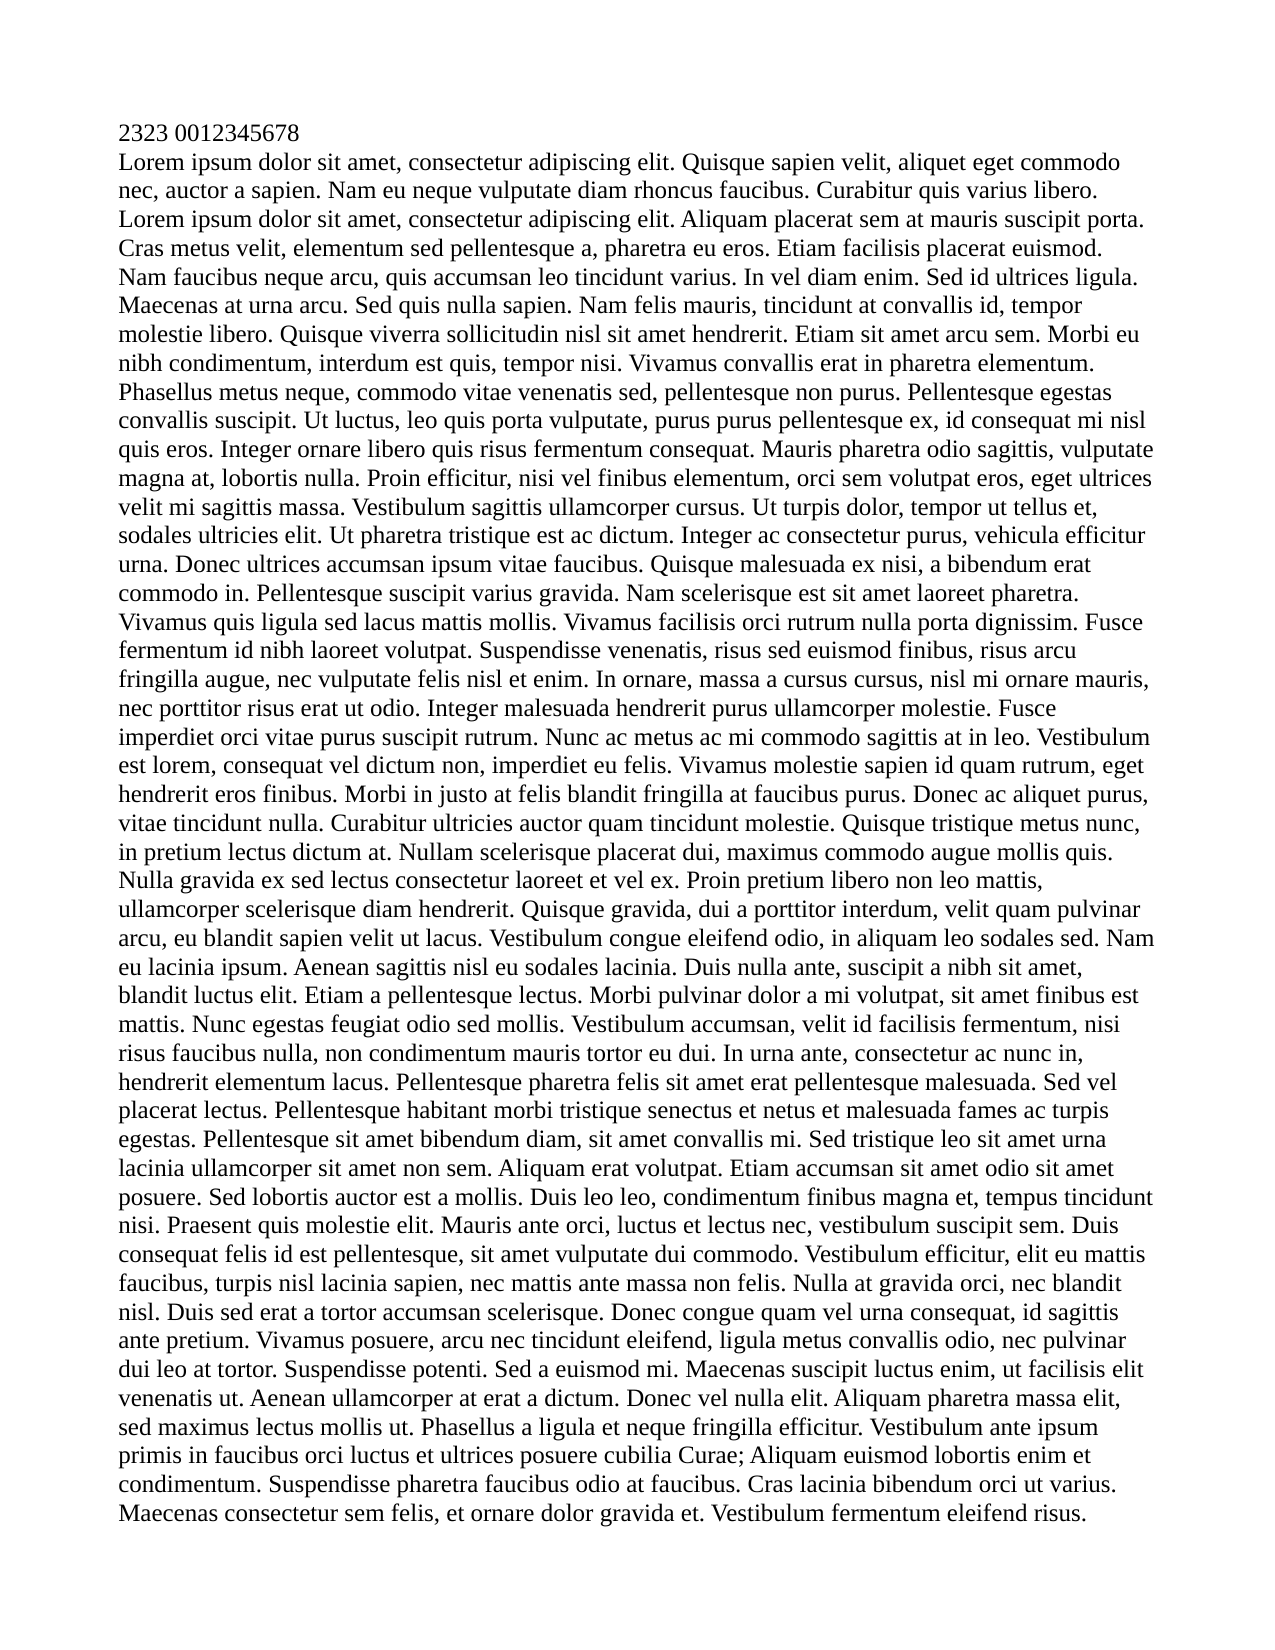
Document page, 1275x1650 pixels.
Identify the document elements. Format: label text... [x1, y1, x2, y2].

text Lorem ipsum dolor sit amet, consectetur adipiscing elit. Quisque sapien velit, aliquet eget commodo nec, auctor a sapien. Nam eu neque vulputate diam rhoncus faucibus. Curabitur quis varius libero. Lorem ipsum dolor sit amet, consectetur adipiscing elit. Aliquam placerat sem at mauris suscipit porta. Cras metus velit, elementum sed pellentesque a, pharetra eu eros. Etiam facilisis placerat euismod. Nam faucibus neque arcu, quis accumsan leo tincidunt varius. In vel diam enim. Sed id ultrices ligula. Maecenas at urna arcu. Sed quis nulla sapien. Nam felis mauris, tincidunt at convallis id, tempor molestie libero. Quisque viverra sollicitudin nisl sit amet hendrerit. Etiam sit amet arcu sem. Morbi eu nibh condimentum, interdum est quis, tempor nisi. Vivamus convallis erat in pharetra elementum. Phasellus metus neque, commodo vitae venenatis sed, pellentesque non purus. Pellentesque egestas convallis suscipit. Ut luctus, leo quis porta vulputate, purus purus pellentesque ex, id consequat mi nisl quis eros. Integer ornare libero quis risus fermentum consequat. Mauris pharetra odio sagittis, vulputate magna at, lobortis nulla. Proin efficitur, nisi vel finibus elementum, orci sem volutpat eros, eget ultrices velit mi sagittis massa. Vestibulum sagittis ullamcorper cursus. Ut turpis dolor, tempor ut tellus et, sodales ultricies elit. Ut pharetra tristique est ac dictum. Integer ac consectetur purus, vehicula efficitur urna. Donec ultrices accumsan ipsum vitae faucibus. Quisque malesuada ex nisi, a bibendum erat commodo in. Pellentesque suscipit varius gravida. Nam scelerisque est sit amet laoreet pharetra. Vivamus quis ligula sed lacus mattis mollis. Vivamus facilisis orci rutrum nulla porta dignissim. Fusce fermentum id nibh laoreet volutpat. Suspendisse venenatis, risus sed euismod finibus, risus arcu fringilla augue, nec vulputate felis nisl et enim. In ornare, massa a cursus cursus, nisl mi ornare mauris, nec porttitor risus erat ut odio. Integer malesuada hendrerit purus ullamcorper molestie. Fusce imperdiet orci vitae purus suscipit rutrum. Nunc ac metus ac mi commodo sagittis at in leo. Vestibulum est lorem, consequat vel dictum non, imperdiet eu felis. Vivamus molestie sapien id quam rutrum, eget hendrerit eros finibus. Morbi in justo at felis blandit fringilla at faucibus purus. Donec ac aliquet purus, vitae tincidunt nulla. Curabitur ultricies auctor quam tincidunt molestie. Quisque tristique metus nunc, in pretium lectus dictum at. Nullam scelerisque placerat dui, maximus commodo augue mollis quis. Nulla gravida ex sed lectus consectetur laoreet et vel ex. Proin pretium libero non leo mattis, ullamcorper scelerisque diam hendrerit. Quisque gravida, dui a porttitor interdum, velit quam pulvinar arcu, eu blandit sapien velit ut lacus. Vestibulum congue eleifend odio, in aliquam leo sodales sed. Nam eu lacinia ipsum. Aenean sagittis nisl eu sodales lacinia. Duis nulla ante, suscipit a nibh sit amet, blandit luctus elit. Etiam a pellentesque lectus. Morbi pulvinar dolor a mi volutpat, sit amet finibus est mattis. Nunc egestas feugiat odio sed mollis. Vestibulum accumsan, velit id facilisis fermentum, nisi risus faucibus nulla, non condimentum mauris tortor eu dui. In urna ante, consectetur ac nunc in, hendrerit elementum lacus. Pellentesque pharetra felis sit amet erat pellentesque malesuada. Sed vel placerat lectus. Pellentesque habitant morbi tristique senectus et netus et malesuada fames ac turpis egestas. Pellentesque sit amet bibendum diam, sit amet convallis mi. Sed tristique leo sit amet urna lacinia ullamcorper sit amet non sem. Aliquam erat volutpat. Etiam accumsan sit amet odio sit amet posuere. Sed lobortis auctor est a mollis. Duis leo leo, condimentum finibus magna et, tempus tincidunt nisi. Praesent quis molestie elit. Mauris ante orci, luctus et lectus nec, vestibulum suscipit sem. Duis consequat felis id est pellentesque, sit amet vulputate dui commodo. Vestibulum efficitur, elit eu mattis faucibus, turpis nisl lacinia sapien, nec mattis ante massa non felis. Nulla at gravida orci, nec blandit nisl. Duis sed erat a tortor accumsan scelerisque. Donec congue quam vel urna consequat, id sagittis ante pretium. Vivamus posuere, arcu nec tincidunt eleifend, ligula metus convallis odio, nec pulvinar dui leo at tortor. Suspendisse potenti. Sed a euismod mi. Maecenas suscipit luctus enim, ut facilisis elit venenatis ut. Aenean ullamcorper at erat a dictum. Donec vel nulla elit. Aliquam pharetra massa elit, sed maximus lectus mollis ut. Phasellus a ligula et neque fringilla efficitur. Vestibulum ante ipsum primis in faucibus orci luctus et ultrices posuere cubilia Curae; Aliquam euismod lobortis enim et condimentum. Suspendisse pharetra faucibus odio at faucibus. Cras lacinia bibendum orci ut varius. Maecenas consectetur sem felis, et ornare dolor gravida et. Vestibulum fermentum eleifend risus. [118, 147, 1157, 1527]
text 2323 0012345678 [118, 118, 1157, 147]
